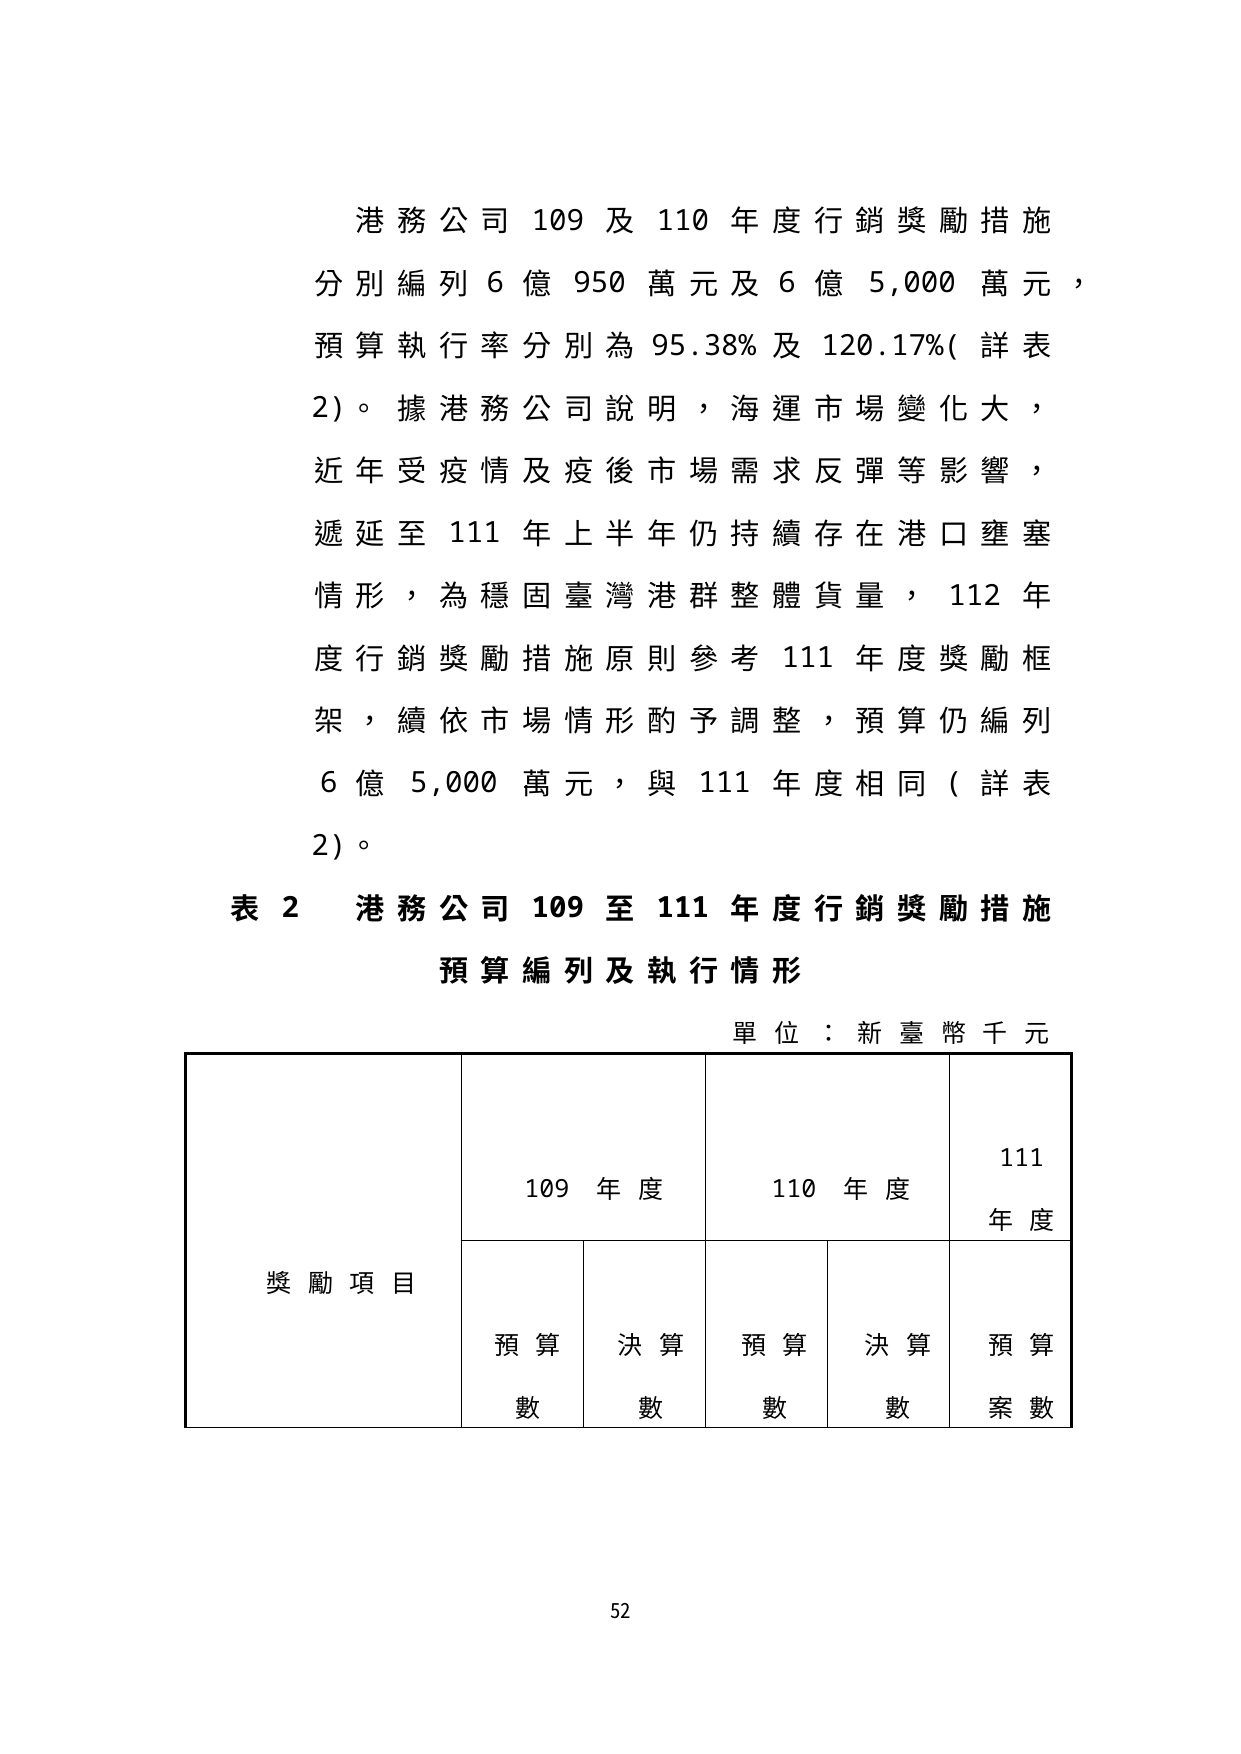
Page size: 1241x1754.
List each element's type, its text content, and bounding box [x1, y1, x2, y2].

table_cell 決算數 [828, 1241, 949, 1427]
table_header 獎勵項目 [187, 1055, 461, 1427]
text 表2 港務公司109至111年度行銷獎勵措施預算編列及執行情形 [183, 865, 1072, 990]
table_cell 預算數 [706, 1241, 827, 1427]
table_cell 預算數 [462, 1241, 583, 1427]
table_header 111年度 [950, 1055, 1070, 1240]
text 單位：新臺幣千元 [183, 990, 1058, 1052]
table_header 109年度 [462, 1055, 705, 1240]
table_cell 決算數 [584, 1241, 705, 1427]
table_cell 預算案數 [950, 1241, 1070, 1427]
table_header 110年度 [706, 1055, 949, 1240]
text 港務公司109及110年度行銷獎勵措施分別編列6億950萬元及6億5,000萬元，預算執行率分別為95.38%及120.17%(詳表2)。據港務公司說明，海運市場變化大，近年受疫情及疫後市場需求反彈等影響，遞延至111年上半年仍持續存在港口壅塞情形，為穩固臺灣港群整體貨量，112年度行銷獎勵措施原則參考111年度獎勵框架，續依市場情形酌予調整，預算仍編列6億5,000萬元，與111年度相同(詳表2)。 [271, 177, 1058, 865]
